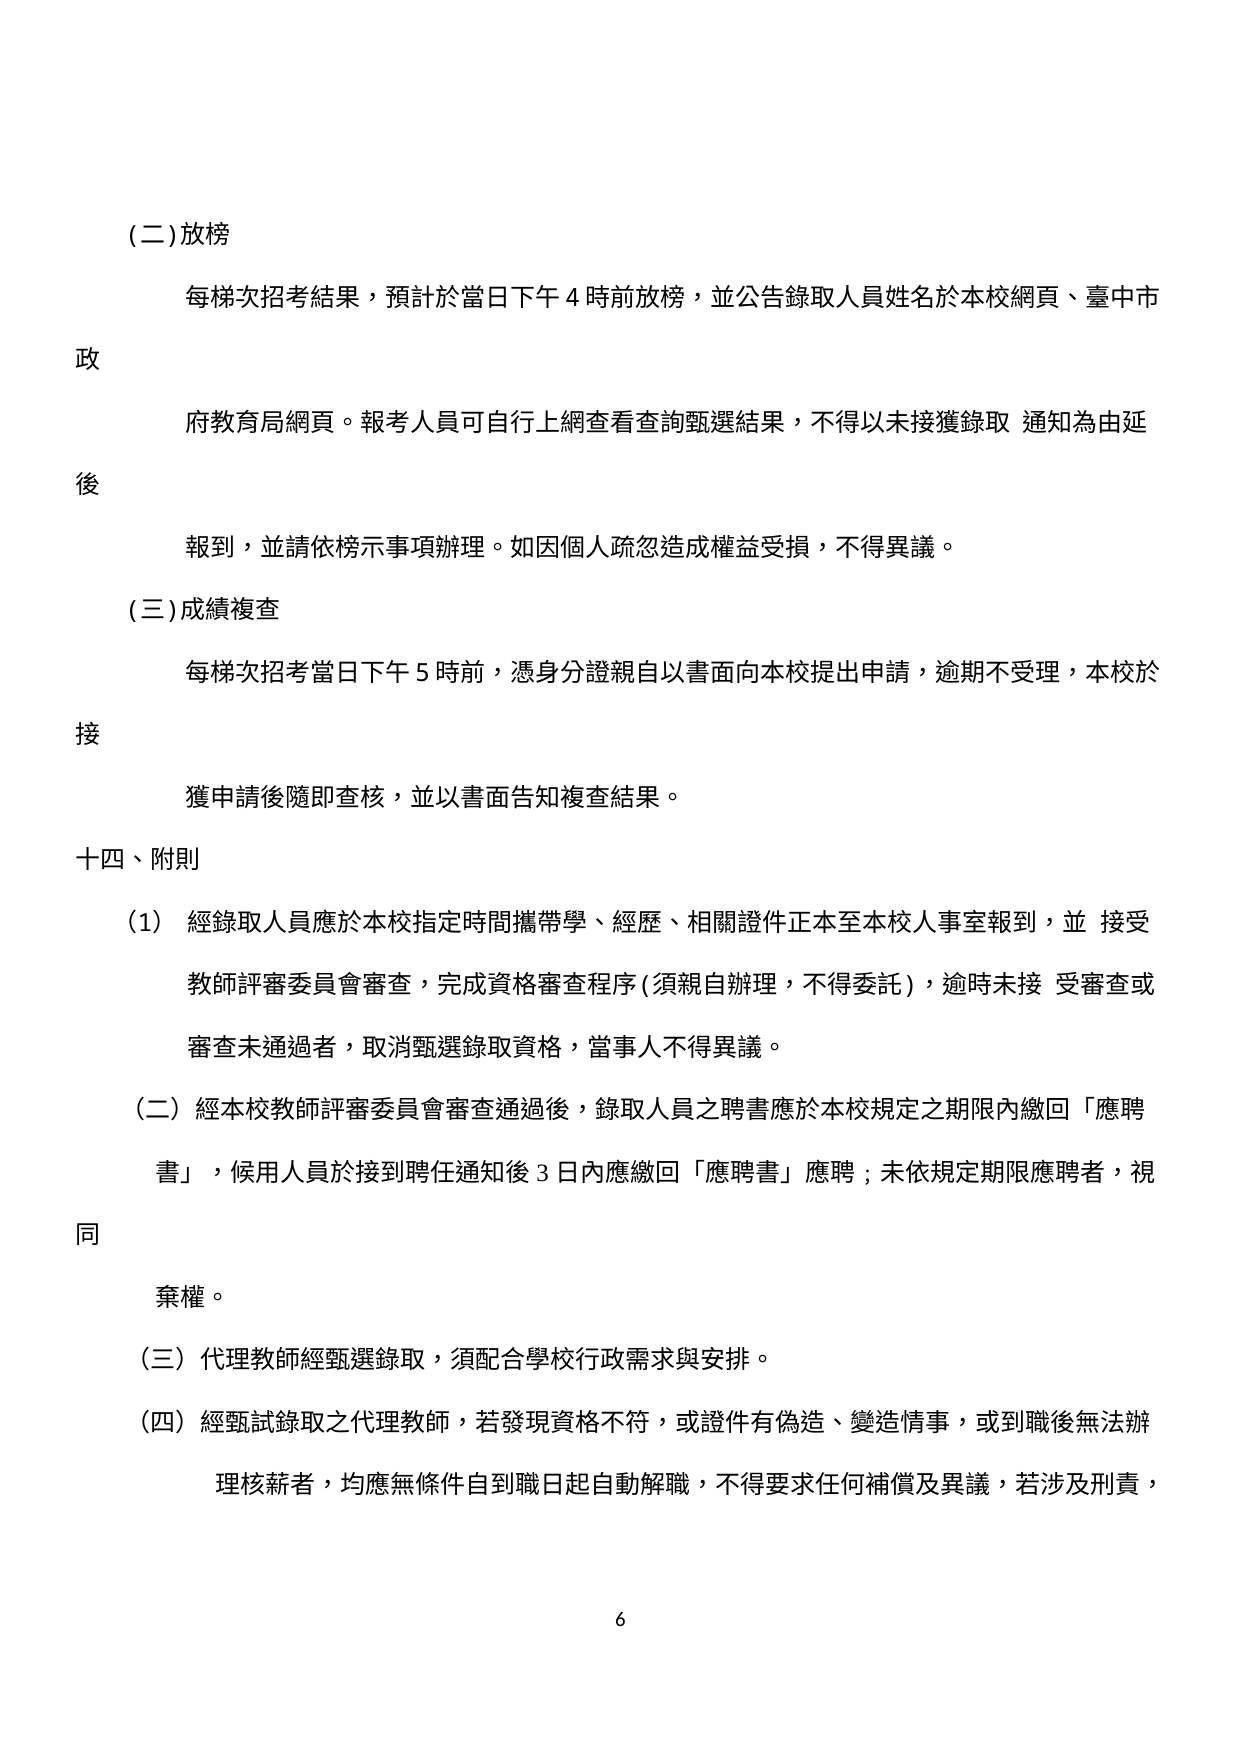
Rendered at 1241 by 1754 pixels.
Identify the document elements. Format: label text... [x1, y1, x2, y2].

text 教師評審委員會審查，完成資格審查程序(須親自辦理，不得委託)，逾時未接 受審查或審查未通過者，取消甄選錄取資格，當事人不得異議。 [187, 941, 1165, 1066]
text 書」，候用人員於接到聘任通知後 3 日內應繳回「應聘書」應聘﹔未依規定期限應聘者，視同 [75, 1129, 1165, 1254]
list 經錄取人員應於本校指定時間攜帶學、經歷、相關證件正本至本校人事室報到，並 接受 [112, 879, 1165, 941]
text （三）代理教師經甄選錄取，須配合學校行政需求與安排。 [75, 1316, 1165, 1379]
text (三)成績複查 [75, 566, 1165, 629]
text 每梯次招考結果，預計於當日下午4時前放榜，並公告錄取人員姓名於本校網頁、臺中市政 [75, 254, 1165, 379]
text 十四、附則 [75, 816, 1165, 879]
text 府教育局網頁。報考人員可自行上網查看查詢甄選結果，不得以未接獲錄取 通知為由延後 [75, 379, 1165, 504]
text (二)放榜 [75, 191, 1165, 254]
text 棄權。 [75, 1254, 1165, 1316]
text （二）經本校教師評審委員會審查通過後，錄取人員之聘書應於本校規定之期限內繳回「應聘 [75, 1066, 1165, 1129]
text 每梯次招考當日下午5時前，憑身分證親自以書面向本校提出申請，逾期不受理，本校於接 [75, 629, 1165, 754]
text 報到，並請依榜示事項辦理。如因個人疏忽造成權益受損，不得異議。 [75, 504, 1165, 566]
text 獲申請後隨即查核，並以書面告知複查結果。 [75, 754, 1165, 816]
text 理核薪者，均應無條件自到職日起自動解職，不得要求任何補償及異議，若涉及刑責， [75, 1441, 1165, 1504]
text （四）經甄試錄取之代理教師，若發現資格不符，或證件有偽造、變造情事，或到職後無法辦 [75, 1379, 1165, 1441]
